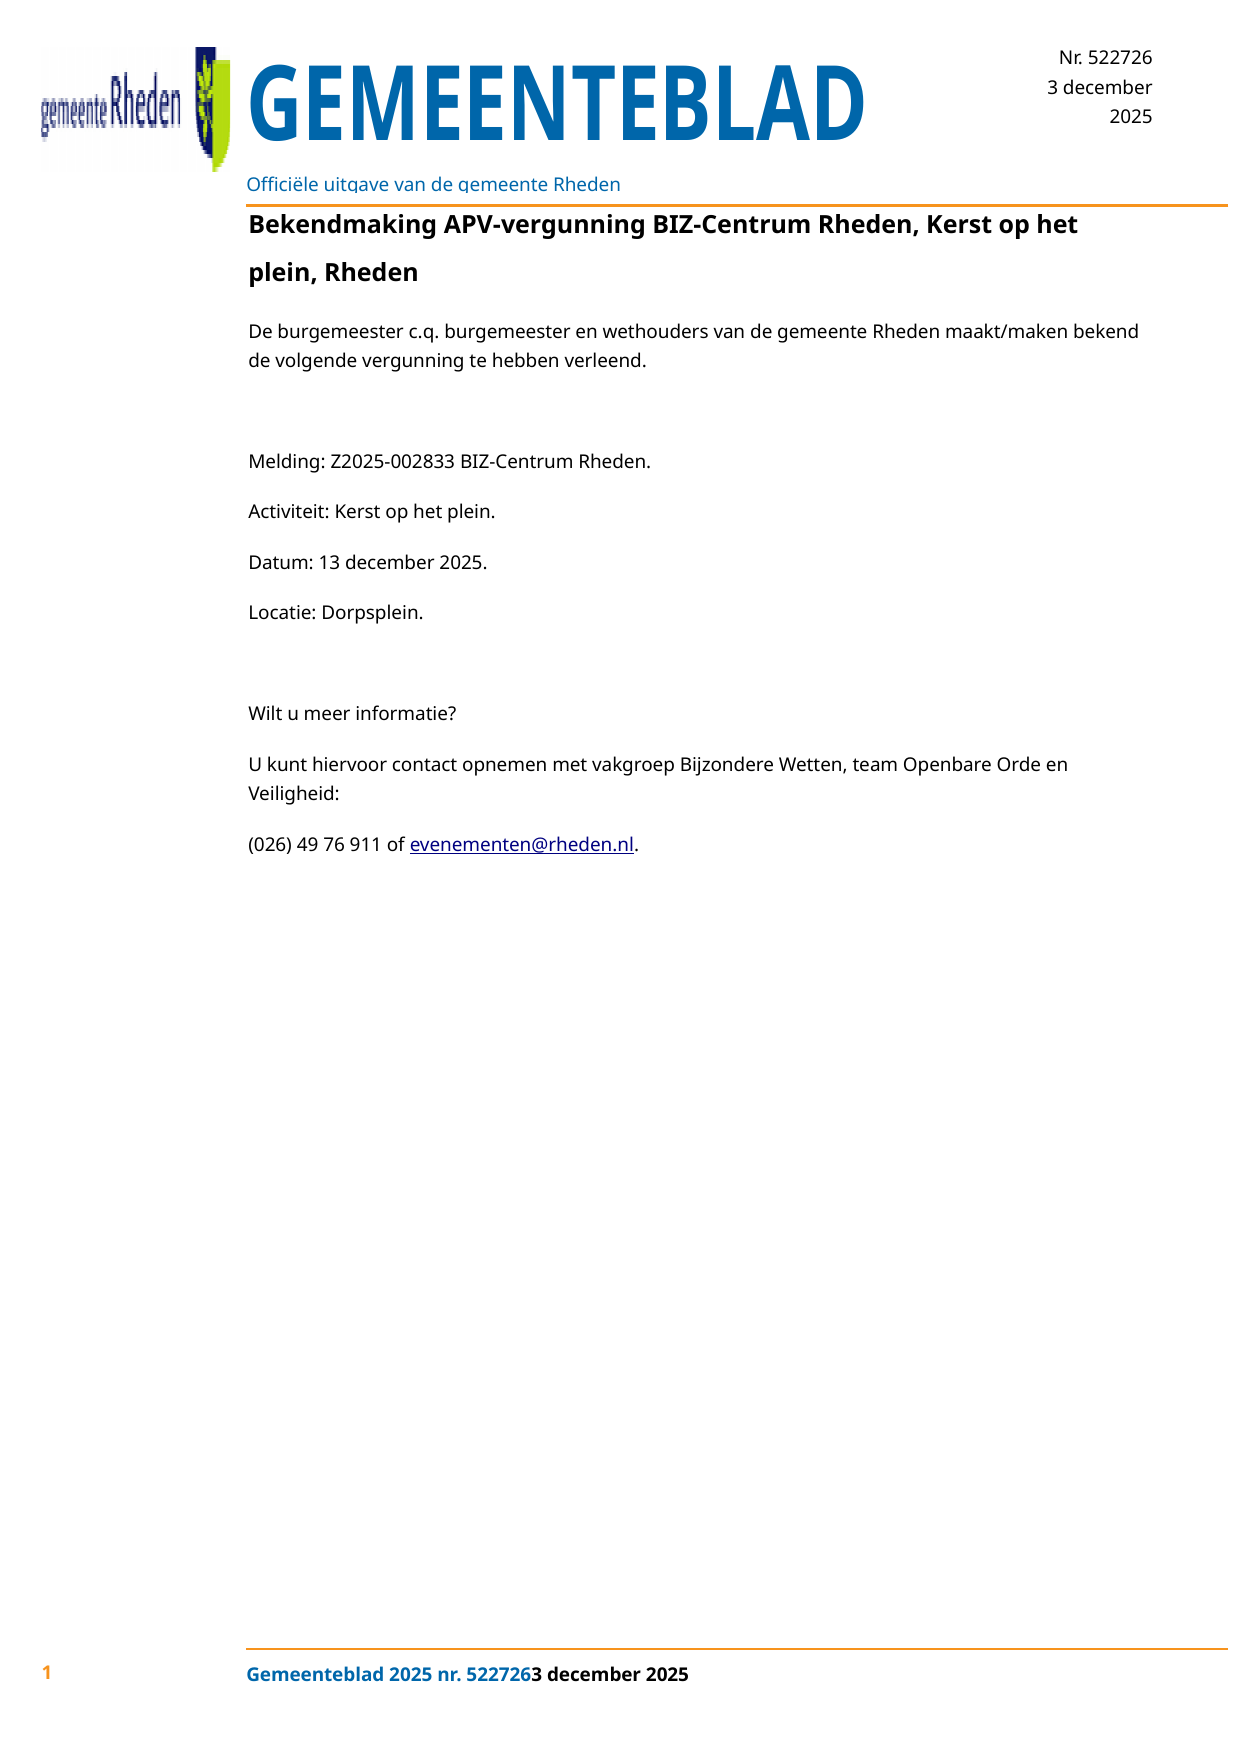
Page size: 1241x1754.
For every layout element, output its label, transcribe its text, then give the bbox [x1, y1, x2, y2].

text Activiteit: Kerst op het plein. [248, 499, 1152, 524]
text Bekendmaking APV-vergunning BIZ-Centrum Rheden, Kerst op het plein, Rheden [248, 207, 1152, 288]
text Locatie: Dorpsplein. [248, 599, 1152, 625]
text Datum: 13 december 2025. [248, 549, 1152, 575]
text U kunt hiervoor contact opnemen met vakgroep Bijzondere Wetten, team Openbare Orde en Veiligheid: [248, 751, 1152, 806]
picture [41, 47, 231, 172]
text Melding: Z2025-002833 BIZ-Centrum Rheden. [248, 448, 1152, 474]
text Wilt u meer informatie? [248, 700, 1152, 726]
text De burgemeester c.q. burgemeester en wethouders van de gemeente Rheden maakt/maken bekend de volgende vergunning te hebben verleend. [248, 318, 1152, 373]
text (026) 49 76 911 of evenementen@rheden.nl. [248, 831, 1152, 857]
